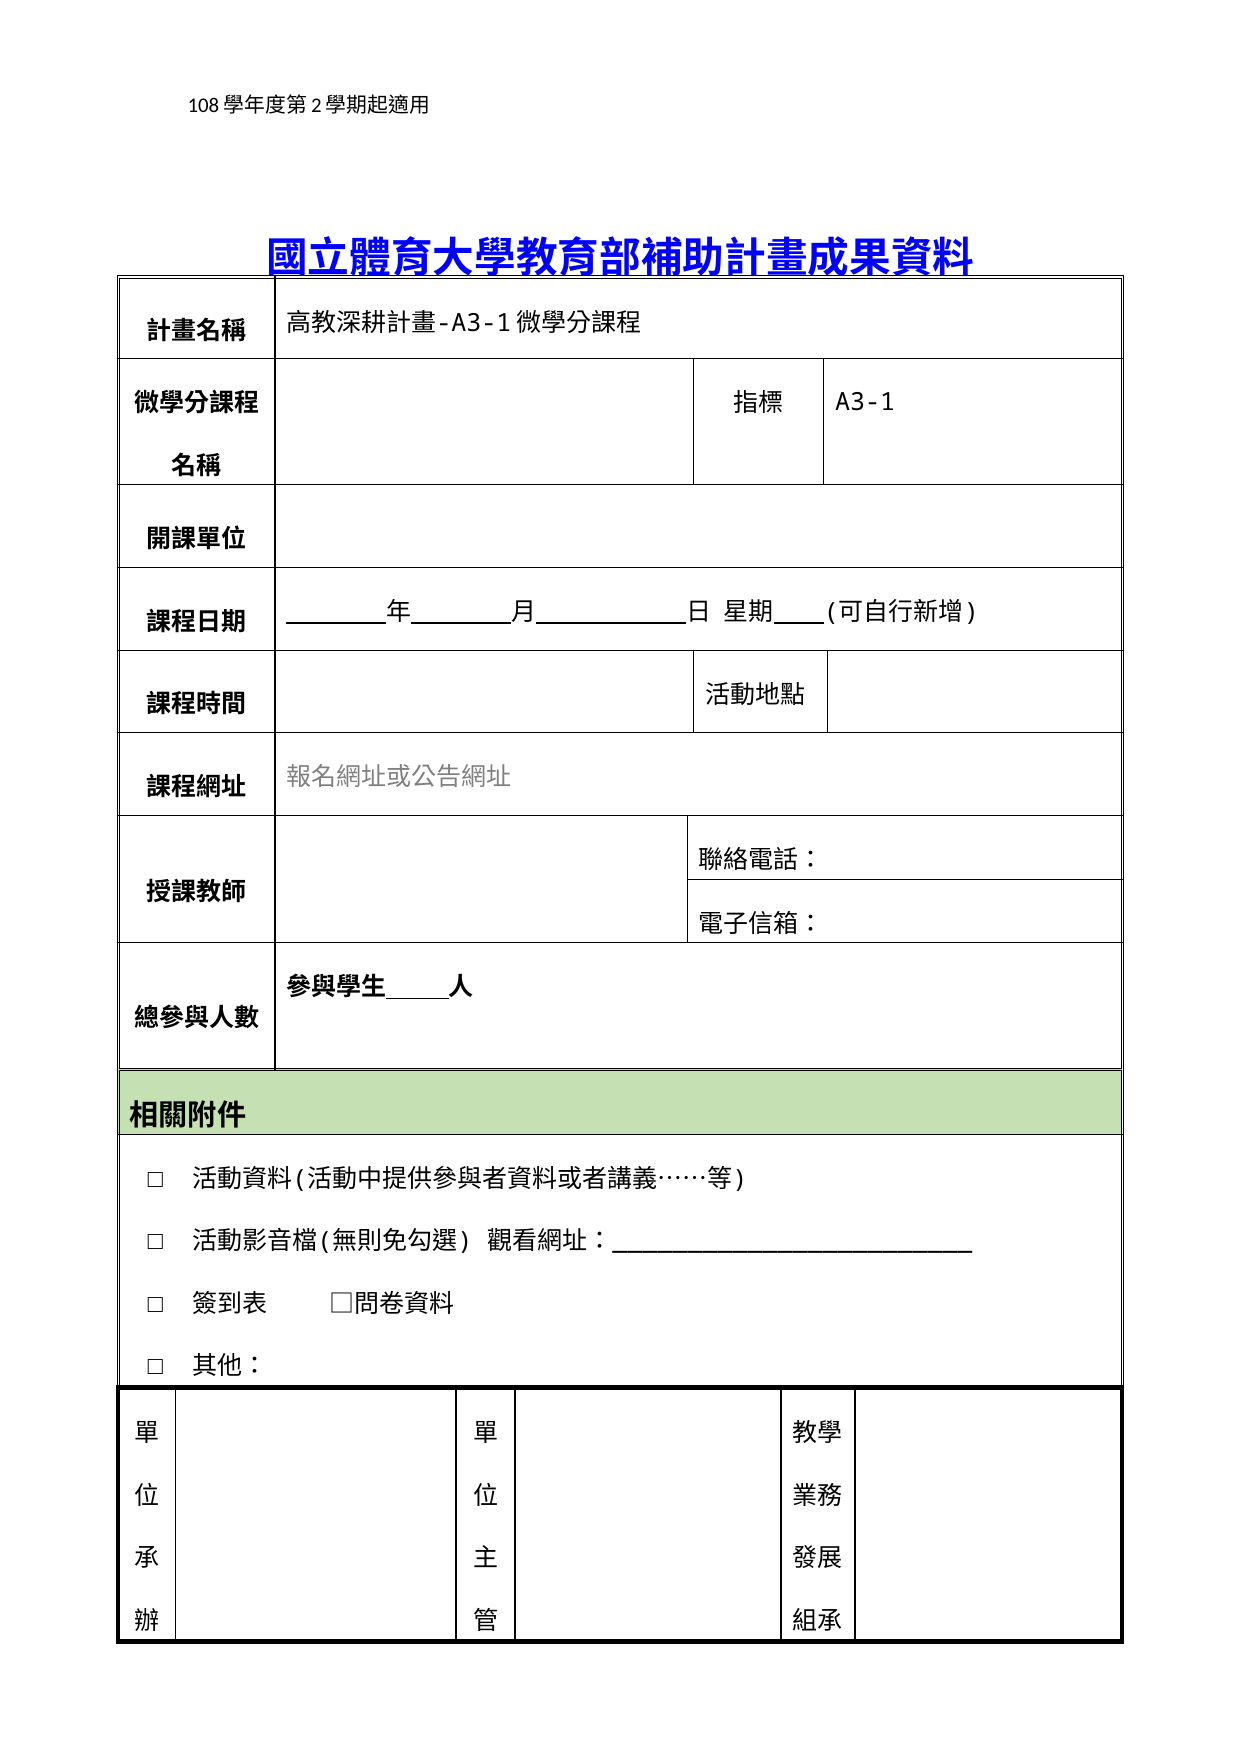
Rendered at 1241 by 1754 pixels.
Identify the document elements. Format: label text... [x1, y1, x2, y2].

table_cell 相關附件 [120, 1071, 1121, 1134]
table_cell 年 月 日 星期 (可自行新增) [276, 568, 1121, 649]
table_cell [176, 1390, 455, 1639]
table_cell 活動地點 [694, 651, 827, 732]
table_cell 單位主管 [457, 1390, 514, 1639]
table_cell [856, 1390, 1120, 1639]
table_cell [276, 359, 693, 484]
table_cell 報名網址或公告網址 [276, 733, 1121, 815]
table_cell [276, 651, 693, 732]
table_cell [828, 651, 1121, 732]
table_cell 指標 [694, 359, 823, 484]
table_cell [276, 816, 687, 942]
table_cell 課程時間 [120, 651, 274, 732]
table_header 高教深耕計畫-A3-1微學分課程 [276, 279, 1121, 358]
text 國立體育大學教育部補助計畫成果資料 [187, 213, 1053, 275]
table_cell 授課教師 [120, 816, 274, 942]
table_cell 參與學生 人 [276, 943, 1121, 1068]
table_cell [516, 1390, 780, 1639]
table_cell 聯絡電話： [688, 816, 1121, 878]
table_cell 教學業務發展組承 [782, 1390, 854, 1639]
table_header 計畫名稱 [120, 279, 274, 358]
table_cell 課程網址 [120, 733, 274, 815]
table_cell [276, 485, 1121, 567]
table_cell 活動資料(活動中提供參與者資料或者講義……等) 活動影音檔(無則免勾選) 觀看網址：________________________ 簽到表 □問卷資料 其他： [120, 1135, 1121, 1385]
table_cell 開課單位 [120, 485, 274, 567]
table_cell 單位承辦 [120, 1390, 175, 1639]
table_cell A3-1 [824, 359, 1121, 484]
table_cell 課程日期 [120, 568, 274, 649]
table_cell 微學分課程名稱 [120, 359, 274, 484]
table_cell 總參與人數 [120, 943, 274, 1068]
table_cell 電子信箱： [688, 880, 1121, 942]
